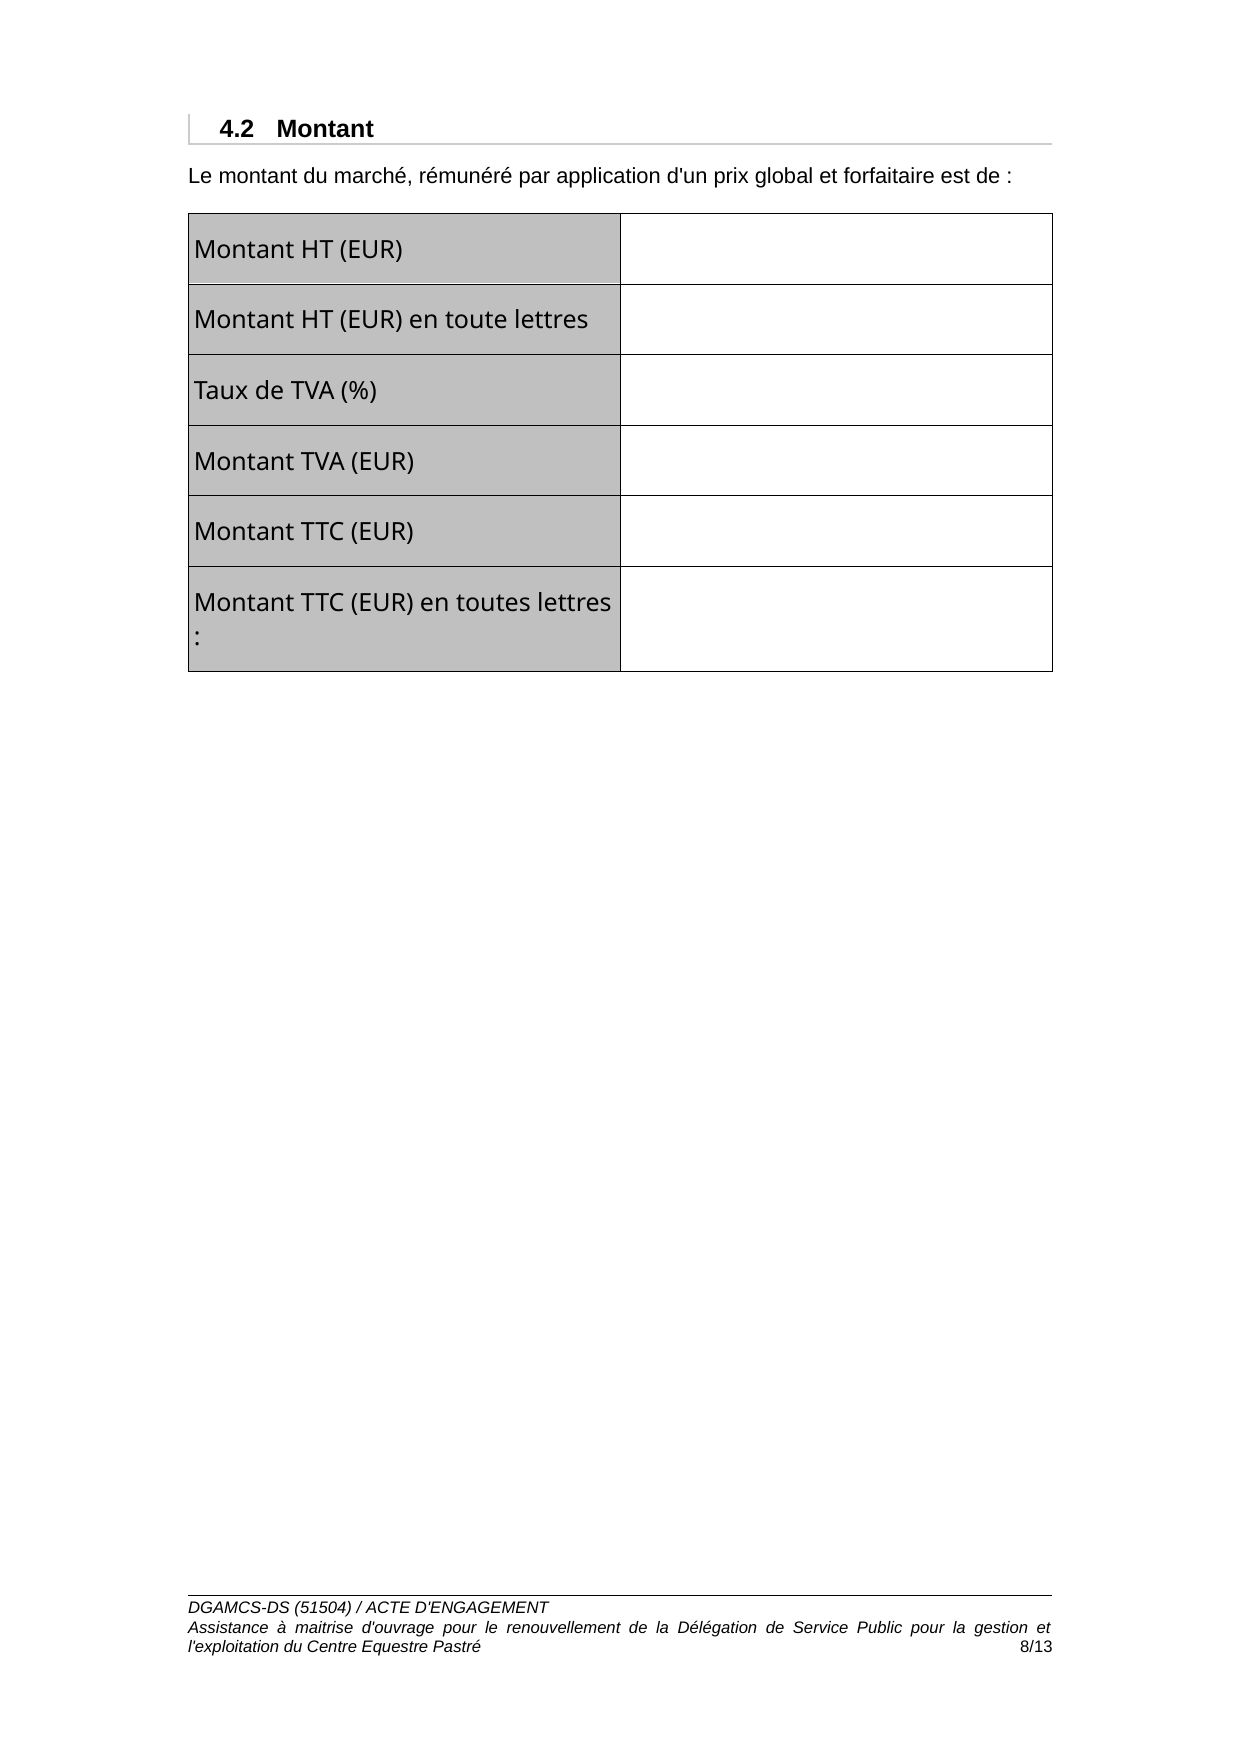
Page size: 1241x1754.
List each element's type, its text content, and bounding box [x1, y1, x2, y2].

table_header Montant HT (EUR) [189, 214, 620, 283]
table_cell [621, 567, 1052, 671]
table_cell [621, 355, 1052, 425]
table_cell [621, 496, 1052, 566]
table_cell [621, 285, 1052, 354]
table_cell Montant TTC (EUR) en toutes lettres : [189, 567, 620, 671]
table_cell Montant HT (EUR) en toute lettres [189, 285, 620, 354]
table_cell Montant TTC (EUR) [189, 496, 620, 566]
table_cell [621, 426, 1052, 495]
text Le montant du marché, rémunéré par application d'un prix global et forfaitaire est de : [188, 162, 1052, 188]
table_cell Taux de TVA (%) [189, 355, 620, 425]
subtitle Montant [190, 114, 1052, 143]
table_cell Montant TVA (EUR) [189, 426, 620, 495]
table_header [621, 214, 1052, 283]
